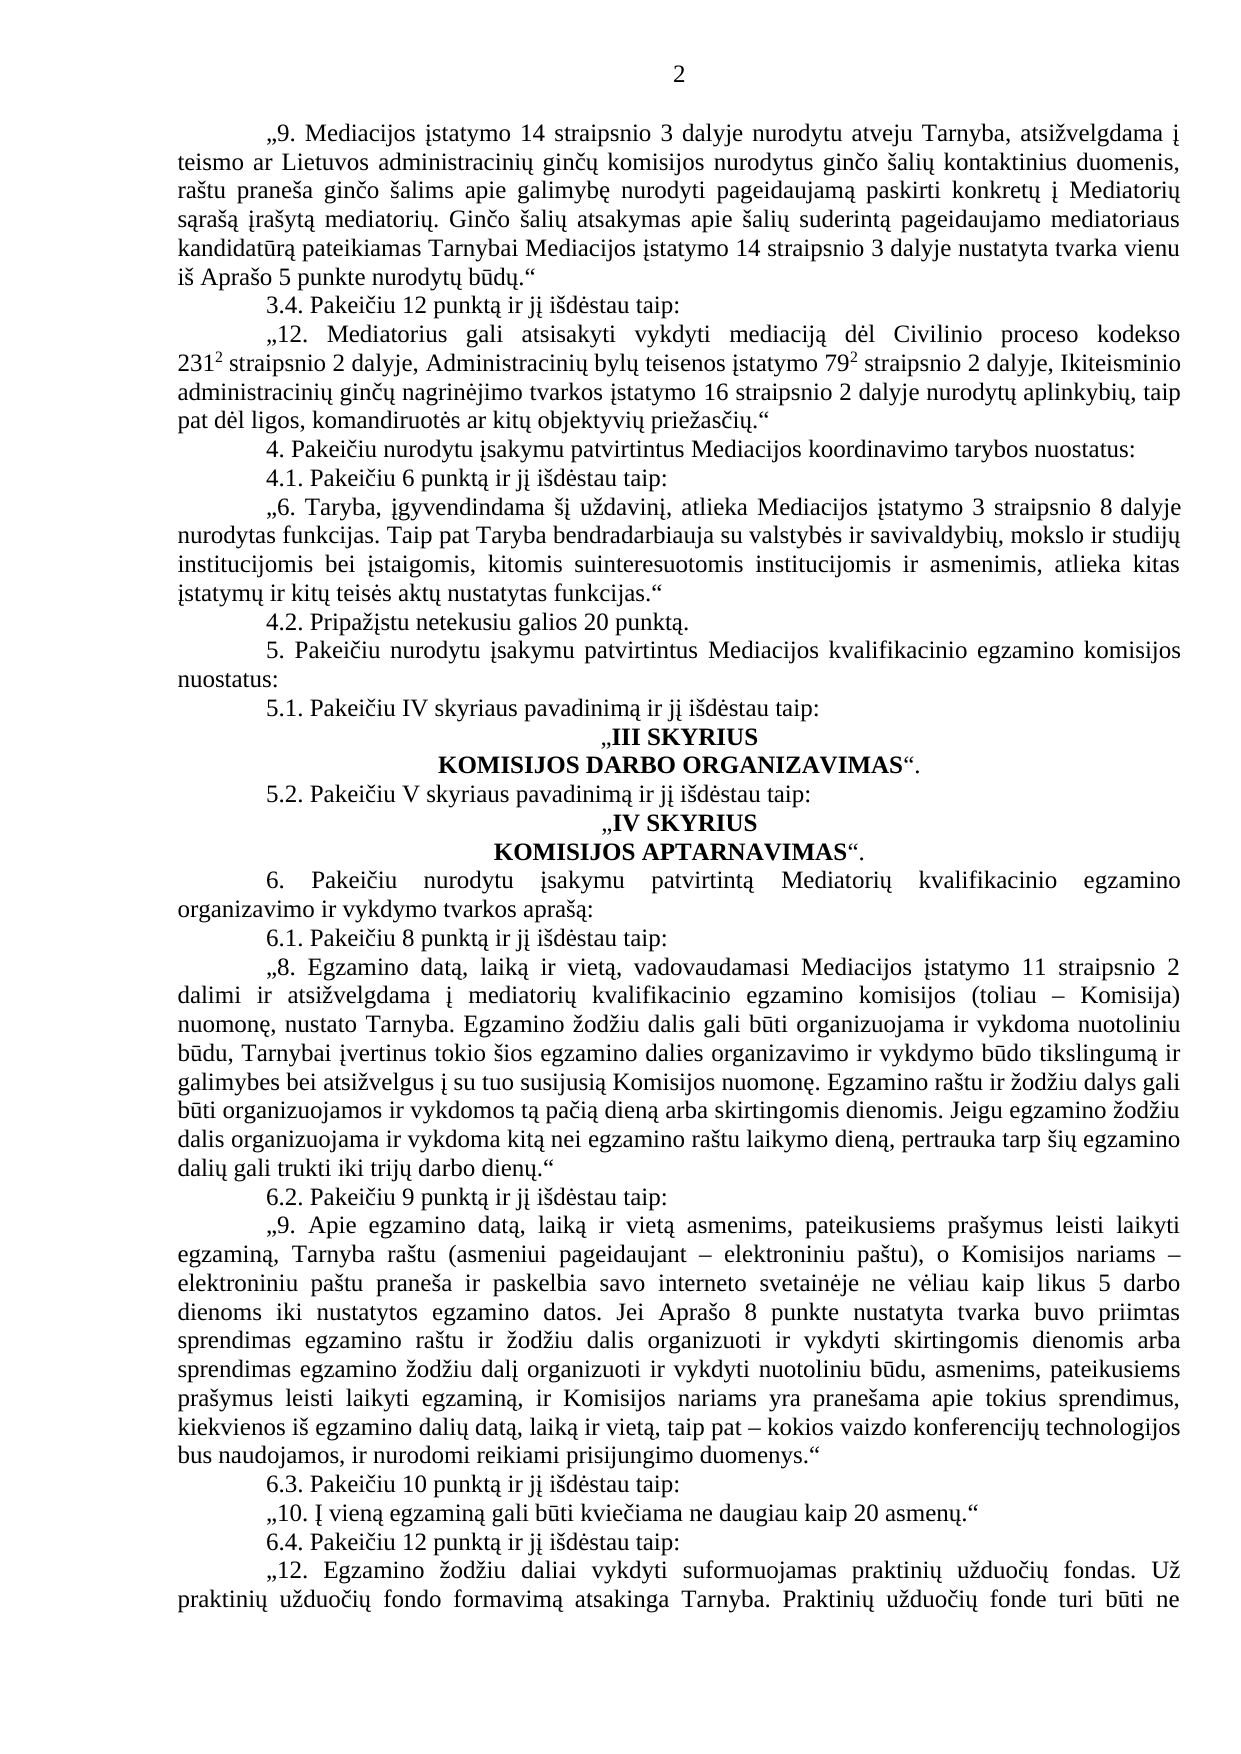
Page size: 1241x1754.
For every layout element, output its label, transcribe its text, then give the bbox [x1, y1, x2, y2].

text „III SKYRIUS [177, 722, 1181, 751]
text 6.4. Pakeičiu 12 punktą ir jį išdėstau taip: [177, 1527, 1181, 1556]
text 6.3. Pakeičiu 10 punktą ir jį išdėstau taip: [177, 1469, 1181, 1498]
text „12. Mediatorius gali atsisakyti vykdyti mediaciją dėl Civilinio proceso kodekso 2312 straipsnio 2 dalyje, Administracinių bylų teisenos įstatymo 792 straipsnio 2 dalyje, Ikiteisminio administracinių ginčų nagrinėjimo tvarkos įstatymo 16 straipsnio 2 dalyje nurodytų aplinkybių, taip pat dėl ligos, komandiruotės ar kitų objektyvių priežasčių.“ [177, 319, 1181, 434]
text 5.2. Pakeičiu V skyriaus pavadinimą ir jį išdėstau taip: [177, 779, 1181, 808]
text KOMISIJOS APTARNAVIMAS“. [177, 837, 1181, 866]
text 5.1. Pakeičiu IV skyriaus pavadinimą ir jį išdėstau taip: [177, 693, 1181, 722]
text „10. Į vieną egzaminą gali būti kviečiama ne daugiau kaip 20 asmenų.“ [177, 1498, 1181, 1527]
text „6. Taryba, įgyvendindama šį uždavinį, atlieka Mediacijos įstatymo 3 straipsnio 8 dalyje nurodytas funkcijas. Taip pat Taryba bendradarbiauja su valstybės ir savivaldybių, mokslo ir studijų institucijomis bei įstaigomis, kitomis suinteresuotomis institucijomis ir asmenimis, atlieka kitas įstatymų ir kitų teisės aktų nustatytas funkcijas.“ [177, 492, 1181, 607]
text 6.2. Pakeičiu 9 punktą ir jį išdėstau taip: [177, 1182, 1181, 1211]
text 4.1. Pakeičiu 6 punktą ir jį išdėstau taip: [177, 463, 1181, 492]
text 3.4. Pakeičiu 12 punktą ir jį išdėstau taip: [177, 291, 1181, 319]
text „9. Apie egzamino datą, laiką ir vietą asmenims, pateikusiems prašymus leisti laikyti egzaminą, Tarnyba raštu (asmeniui pageidaujant – elektroniniu paštu), o Komisijos nariams – elektroniniu paštu praneša ir paskelbia savo interneto svetainėje ne vėliau kaip likus 5 darbo dienoms iki nustatytos egzamino datos. Jei Aprašo 8 punkte nustatyta tvarka buvo priimtas sprendimas egzamino raštu ir žodžiu dalis organizuoti ir vykdyti skirtingomis dienomis arba sprendimas egzamino žodžiu dalį organizuoti ir vykdyti nuotoliniu būdu, asmenims, pateikusiems prašymus leisti laikyti egzaminą, ir Komisijos nariams yra pranešama apie tokius sprendimus, kiekvienos iš egzamino dalių datą, laiką ir vietą, taip pat – kokios vaizdo konferencijų technologijos bus naudojamos, ir nurodomi reikiami prisijungimo duomenys.“ [177, 1211, 1181, 1469]
text KOMISIJOS DARBO ORGANIZAVIMAS“. [177, 751, 1181, 779]
text „IV SKYRIUS [177, 808, 1181, 837]
text 4. Pakeičiu nurodytu įsakymu patvirtintus Mediacijos koordinavimo tarybos nuostatus: [177, 434, 1181, 463]
text „9. Mediacijos įstatymo 14 straipsnio 3 dalyje nurodytu atveju Tarnyba, atsižvelgdama į teismo ar Lietuvos administracinių ginčų komisijos nurodytus ginčo šalių kontaktinius duomenis, raštu praneša ginčo šalims apie galimybę nurodyti pageidaujamą paskirti konkretų į Mediatorių sąrašą įrašytą mediatorių. Ginčo šalių atsakymas apie šalių suderintą pageidaujamo mediatoriaus kandidatūrą pateikiamas Tarnybai Mediacijos įstatymo 14 straipsnio 3 dalyje nustatyta tvarka vienu iš Aprašo 5 punkte nurodytų būdų.“ [177, 118, 1181, 291]
text 5. Pakeičiu nurodytu įsakymu patvirtintus Mediacijos kvalifikacinio egzamino komisijos nuostatus: [177, 636, 1181, 693]
text 6. Pakeičiu nurodytu įsakymu patvirtintą Mediatorių kvalifikacinio egzamino organizavimo ir vykdymo tvarkos aprašą: [177, 866, 1181, 923]
text „12. Egzamino žodžiu daliai vykdyti suformuojamas praktinių užduočių fondas. Už praktinių užduočių fondo formavimą atsakinga Tarnyba. Praktinių užduočių fonde turi būti ne [177, 1556, 1181, 1613]
text 6.1. Pakeičiu 8 punktą ir jį išdėstau taip: [177, 923, 1181, 952]
text „8. Egzamino datą, laiką ir vietą, vadovaudamasi Mediacijos įstatymo 11 straipsnio 2 dalimi ir atsižvelgdama į mediatorių kvalifikacinio egzamino komisijos (toliau – Komisija) nuomonę, nustato Tarnyba. Egzamino žodžiu dalis gali būti organizuojama ir vykdoma nuotoliniu būdu, Tarnybai įvertinus tokio šios egzamino dalies organizavimo ir vykdymo būdo tikslingumą ir galimybes bei atsižvelgus į su tuo susijusią Komisijos nuomonę. Egzamino raštu ir žodžiu dalys gali būti organizuojamos ir vykdomos tą pačią dieną arba skirtingomis dienomis. Jeigu egzamino žodžiu dalis organizuojama ir vykdoma kitą nei egzamino raštu laikymo dieną, pertrauka tarp šių egzamino dalių gali trukti iki trijų darbo dienų.“ [177, 952, 1181, 1182]
text 4.2. Pripažįstu netekusiu galios 20 punktą. [177, 607, 1181, 636]
